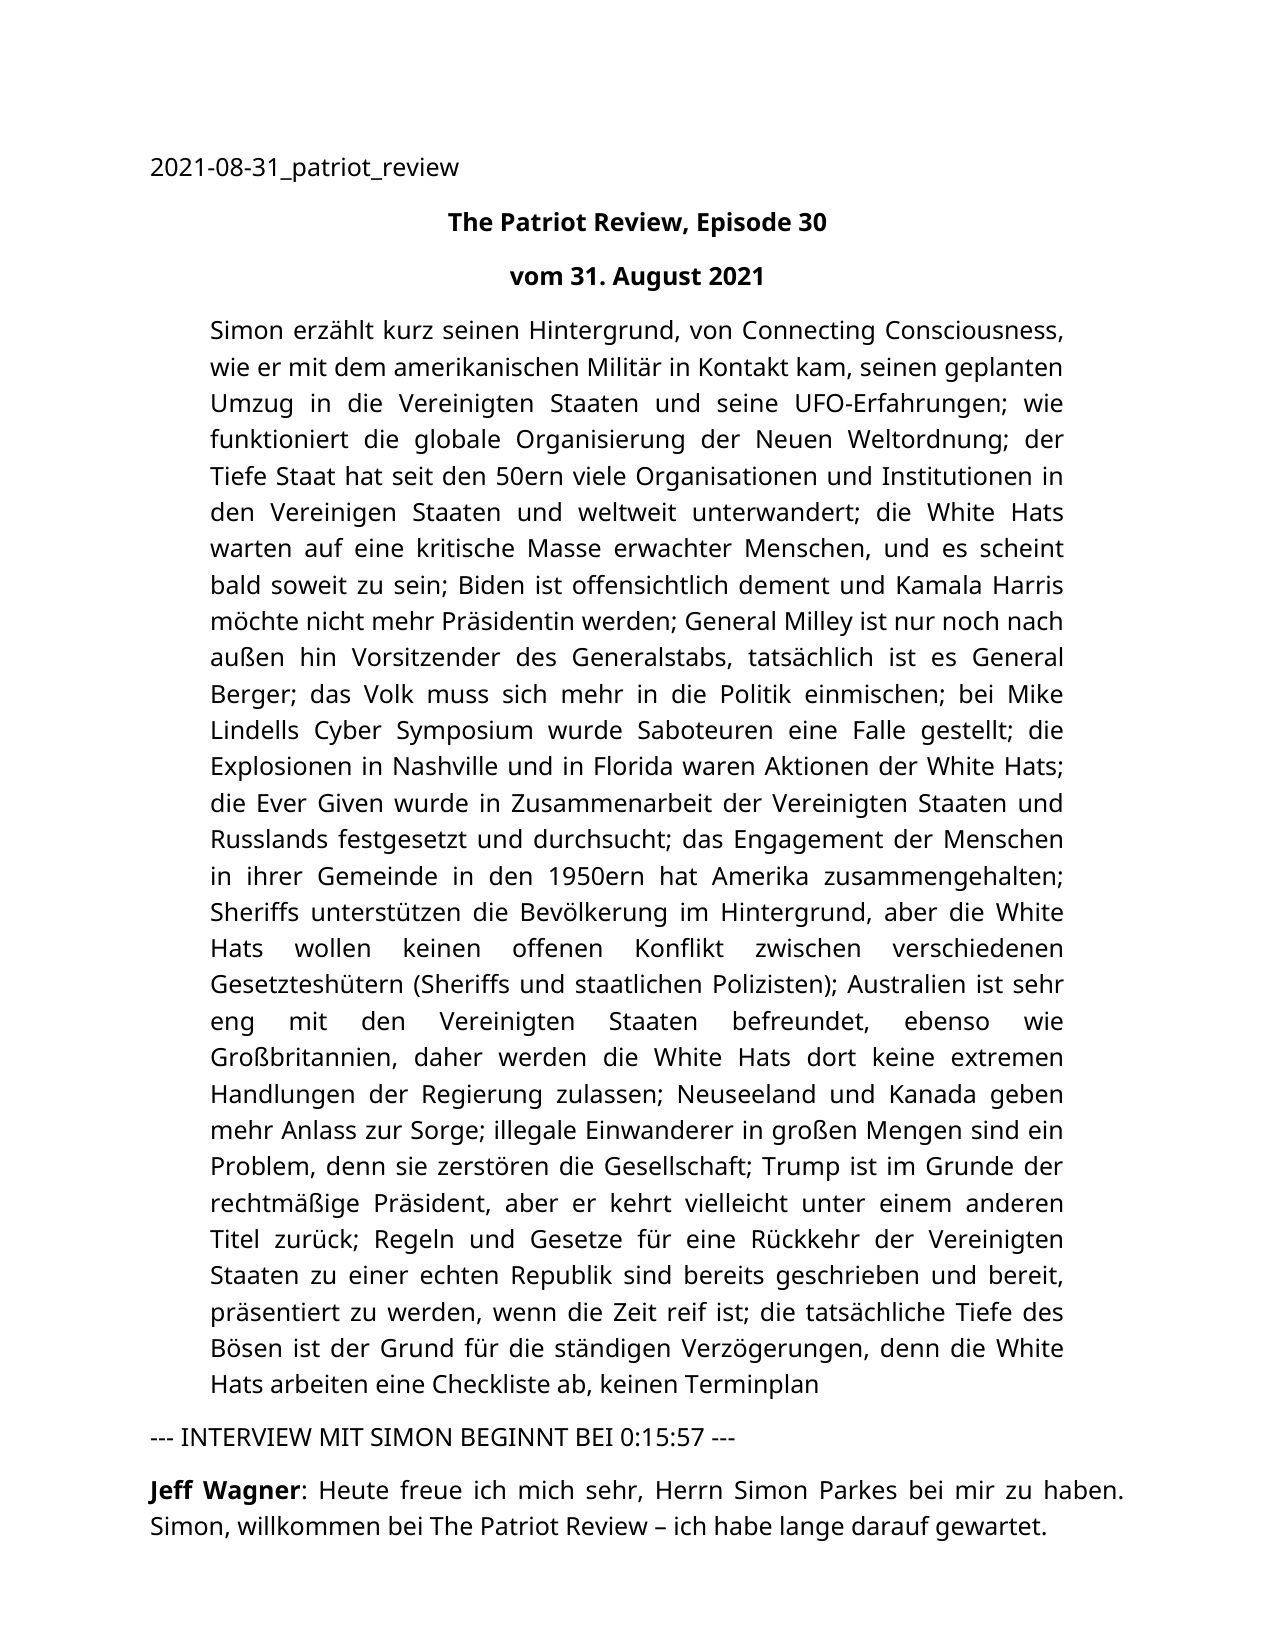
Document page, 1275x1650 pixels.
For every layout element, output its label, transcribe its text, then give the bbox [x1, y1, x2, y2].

text Jeff Wagner: Heute freue ich mich sehr, Herrn Simon Parkes bei mir zu haben. Simon, willkommen bei The Patriot Review – ich habe lange darauf gewartet. [150, 1473, 1125, 1543]
text The Patriot Review, Episode 30 [150, 204, 1125, 240]
text --- INTERVIEW MIT SIMON BEGINNT BEI 0:15:57 --- [150, 1420, 1065, 1454]
text Simon erzählt kurz seinen Hintergrund, von Connecting Consciousness, wie er mit dem amerikanischen Militär in Kontakt kam, seinen geplanten Umzug in die Vereinigten Staaten und seine UFO-Erfahrungen; wie funktioniert die globale Organisierung der Neuen Weltordnung; der Tiefe Staat hat seit den 50ern viele Organisationen und Institutionen in den Vereinigen Staaten und weltweit unterwandert; die White Hats warten auf eine kritische Masse erwachter Menschen, und es scheint bald soweit zu sein; Biden ist offensichtlich dement und Kamala Harris möchte nicht mehr Präsidentin werden; General Milley ist nur noch nach außen hin Vorsitzender des Generalstabs, tatsächlich ist es General Berger; das Volk muss sich mehr in die Politik einmischen; bei Mike Lindells Cyber Symposium wurde Saboteuren eine Falle gestellt; die Explosionen in Nashville und in Florida waren Aktionen der White Hats; die Ever Given wurde in Zusammenarbeit der Vereinigten Staaten und Russlands festgesetzt und durchsucht; das Engagement der Menschen in ihrer Gemeinde in den 1950ern hat Amerika zusammengehalten; Sheriffs unterstützen die Bevölkerung im Hintergrund, aber die White Hats wollen keinen offenen Konflikt zwischen verschiedenen Gesetzteshütern (Sheriffs und staatlichen Polizisten); Australien ist sehr eng mit den Vereinigten Staaten befreundet, ebenso wie Großbritannien, daher werden die White Hats dort keine extremen Handlungen der Regierung zulassen; Neuseeland und Kanada geben mehr Anlass zur Sorge; illegale Einwanderer in großen Mengen sind ein Problem, denn sie zerstören die Gesellschaft; Trump ist im Grunde der rechtmäßige Präsident, aber er kehrt vielleicht unter einem anderen Titel zurück; Regeln und Gesetze für eine Rückkehr der Vereinigten Staaten zu einer echten Republik sind bereits geschrieben und bereit, präsentiert zu werden, wenn die Zeit reif ist; die tatsächliche Tiefe des Bösen ist der Grund für die ständigen Verzögerungen, denn die White Hats arbeiten eine Checkliste ab, keinen Terminplan [210, 313, 1065, 1401]
text vom 31. August 2021 [150, 258, 1125, 294]
text 2021-08-31_patriot_review [150, 150, 1125, 185]
